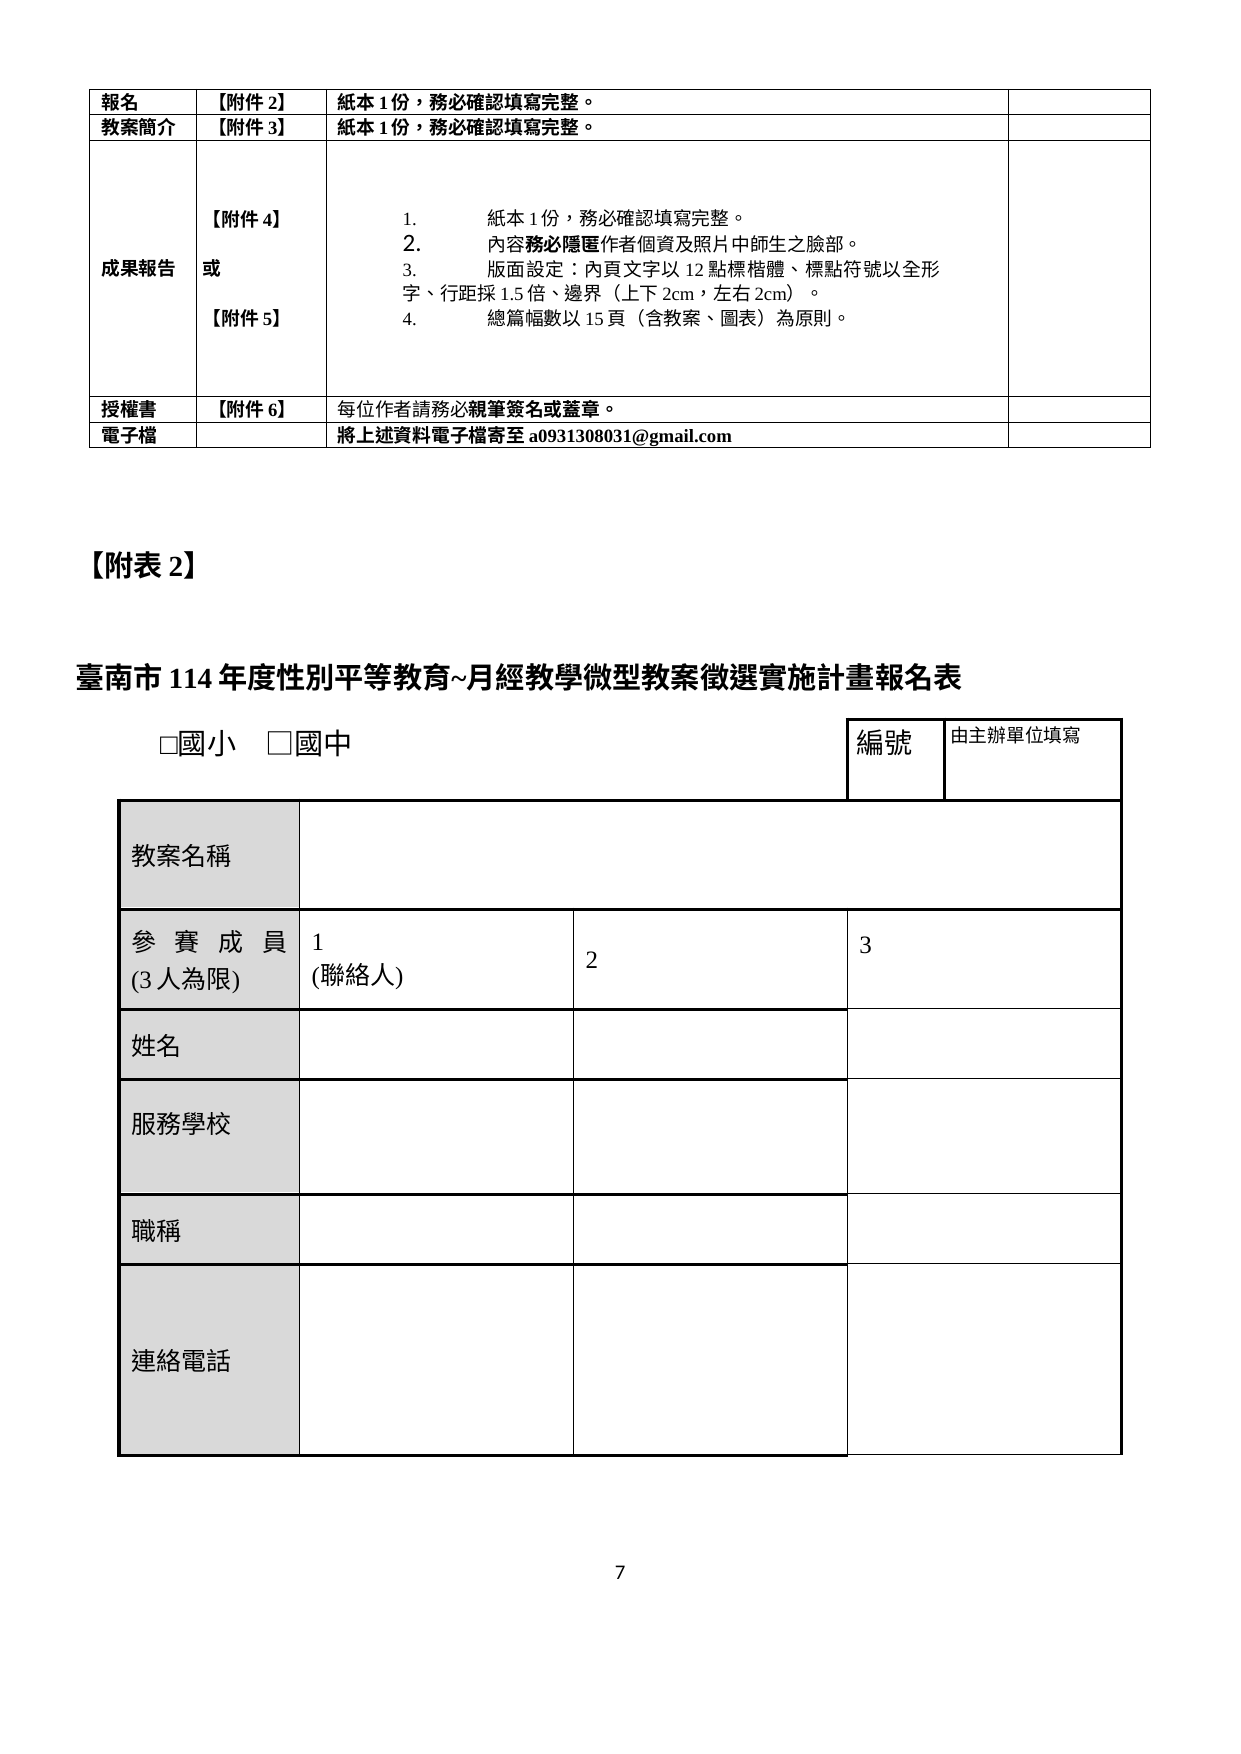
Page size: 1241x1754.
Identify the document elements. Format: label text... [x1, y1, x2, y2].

table_cell [1009, 115, 1150, 139]
table_cell [197, 423, 326, 447]
table_cell 報名 [90, 90, 196, 114]
table_cell 服務學校 [121, 1081, 299, 1192]
table_cell [848, 1264, 1120, 1454]
table_cell [1009, 141, 1150, 396]
table_cell [848, 1079, 1120, 1192]
table_header 由主辦單位填寫 [946, 721, 1120, 798]
table_header □國小 □國中 [119, 718, 846, 798]
table_header 編號 [849, 721, 943, 798]
table_cell 教案簡介 [90, 115, 196, 139]
table_cell 成果報告 [90, 141, 196, 396]
table_cell 電子檔 [90, 423, 196, 447]
table_cell 【附件6】 [197, 397, 326, 422]
table_cell [300, 802, 1120, 907]
table_cell 每位作者請務必親筆簽名或蓋章。 [327, 397, 1008, 422]
table_cell 【附件2】 [197, 90, 326, 114]
table_cell 2 [574, 911, 847, 1008]
table_cell [848, 1194, 1120, 1263]
table_cell [574, 1266, 847, 1454]
table_cell 職稱 [121, 1196, 299, 1263]
table_cell [1009, 423, 1150, 447]
table_cell 3 [848, 911, 1120, 1008]
table_cell [848, 1009, 1120, 1078]
table_cell 連絡電話 [121, 1266, 299, 1454]
table_cell 教案名稱 [121, 802, 299, 907]
table_cell 紙本1份，務必確認填寫完整。 [327, 90, 1008, 114]
table_cell 紙本1份，務必確認填寫完整。 [327, 115, 1008, 139]
table_cell [300, 1266, 573, 1454]
table_cell [1009, 90, 1150, 114]
table_cell 將上述資料電子檔寄至a0931308031@gmail.com [327, 423, 1008, 447]
table_cell 【附件3】 [197, 115, 326, 139]
table_cell 姓名 [121, 1011, 299, 1078]
text 【附表2】 [75, 542, 1165, 584]
table_cell [574, 1196, 847, 1263]
table_cell [300, 1196, 573, 1263]
table_cell [327, 141, 337, 396]
table_cell [1009, 397, 1150, 422]
table_cell 紙本1份，務必確認填寫完整。 內容務必隱匿作者個資及照片中師生之臉部。 版面設定：內頁文字以12點標楷體、標點符號以全形字、行距採1.5倍、邊界（上下2cm，左右2cm）。 總篇幅數以15頁（含教案、圖表）為原則。 [338, 142, 1005, 395]
table_cell 【附件4】 或 【附件5】 [197, 141, 326, 396]
table_cell 參賽成員 (3人為限) [121, 911, 299, 1008]
table_cell [574, 1081, 847, 1192]
table_cell 授權書 [90, 397, 196, 422]
table_cell [574, 1011, 847, 1078]
table_cell 1 (聯絡人) [300, 911, 573, 1008]
table_cell [300, 1011, 573, 1078]
text 臺南市114年度性別平等教育~月經教學微型教案徵選實施計畫報名表 [75, 654, 1165, 697]
table_cell [300, 1081, 573, 1192]
